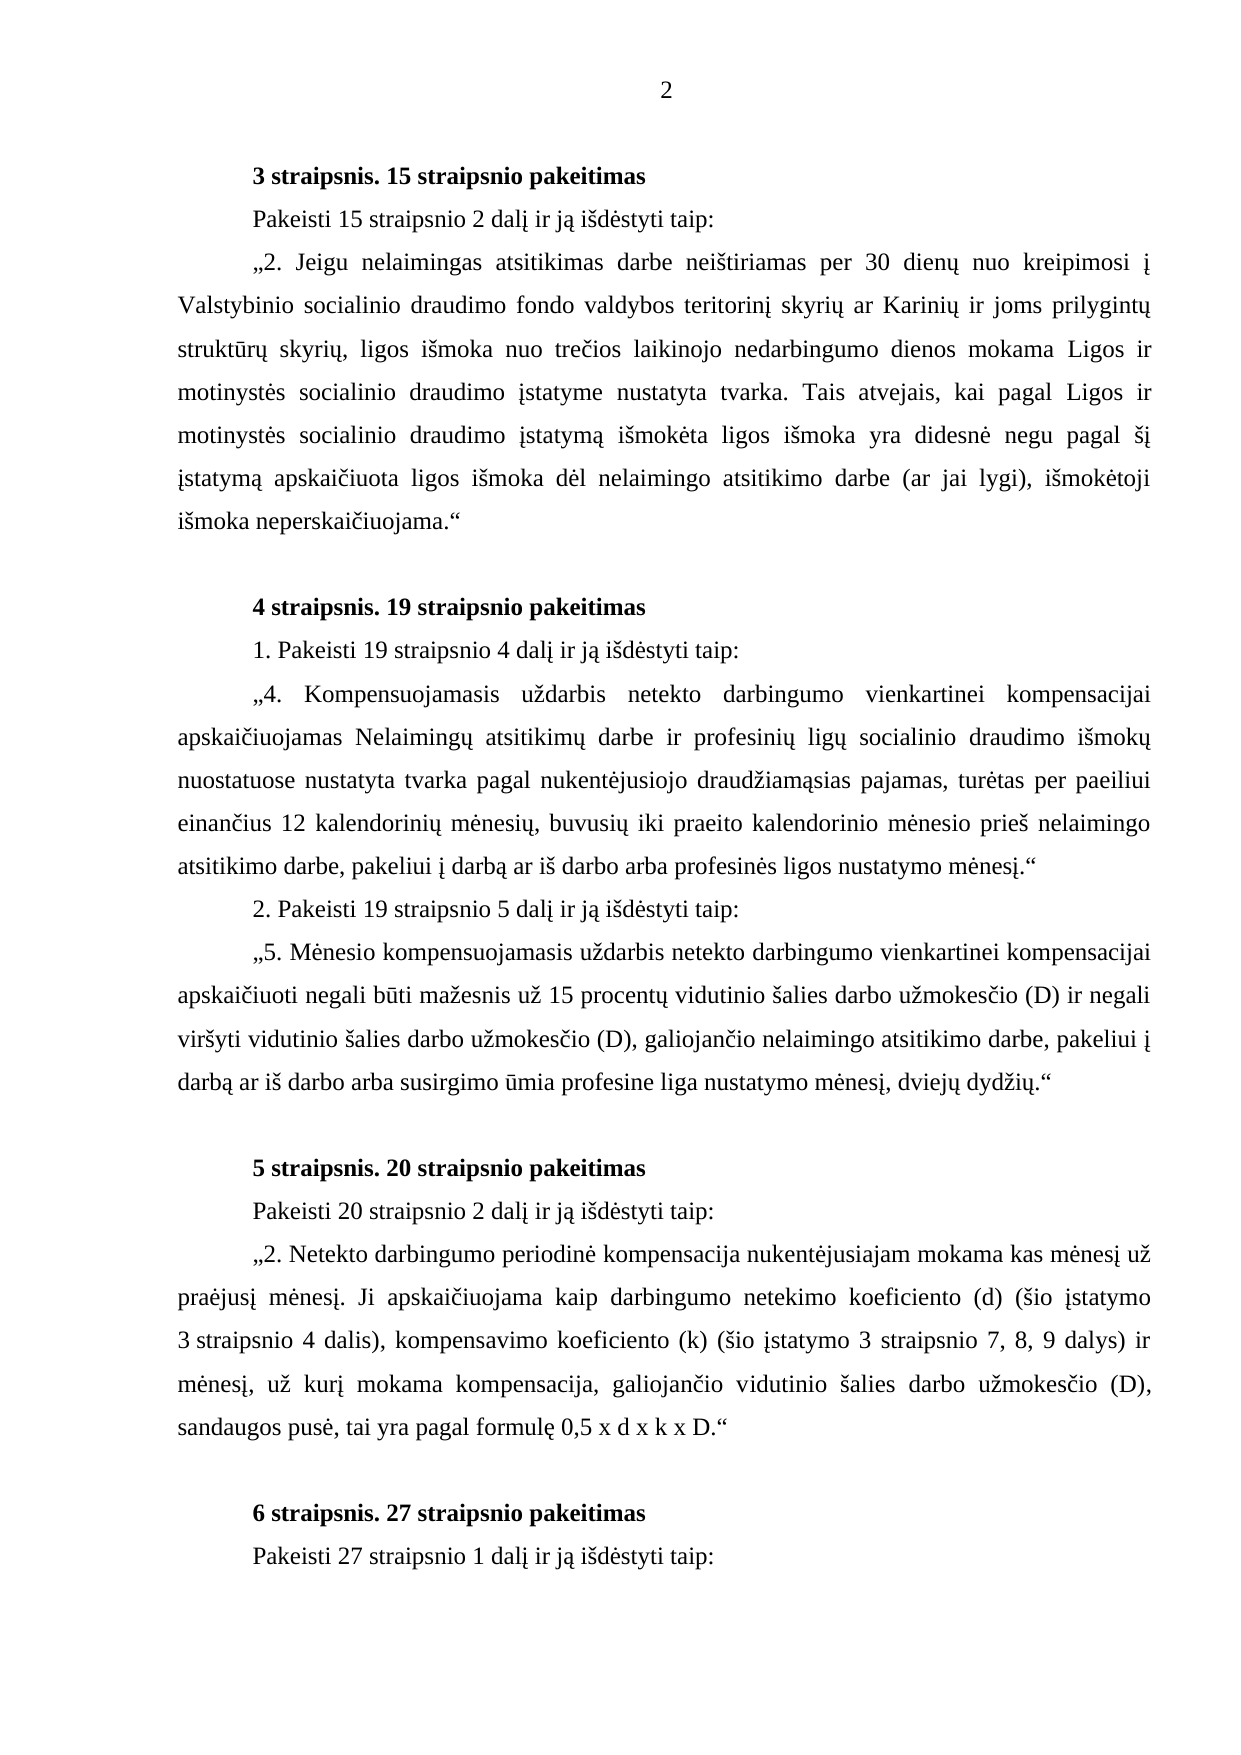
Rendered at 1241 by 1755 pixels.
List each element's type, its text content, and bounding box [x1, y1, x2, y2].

text Pakeisti 15 straipsnio 2 dalį ir ją išdėstyti taip: [177, 204, 1152, 233]
text 5 straipsnis. 20 straipsnio pakeitimas [177, 1153, 1152, 1182]
text 3 straipsnis. 15 straipsnio pakeitimas [177, 161, 1152, 190]
text „2. Jeigu nelaimingas atsitikimas darbe neištiriamas per 30 dienų nuo kreipimosi į Valstybinio socialinio draudimo fondo valdybos teritorinį skyrių ar Karinių ir joms prilygintų struktūrų skyrių, ligos išmoka nuo trečios laikinojo nedarbingumo dienos mokama Ligos ir motinystės socialinio draudimo įstatyme nustatyta tvarka. Tais atvejais, kai pagal Ligos ir motinystės socialinio draudimo įstatymą išmokėta ligos išmoka yra didesnė negu pagal šį įstatymą apskaičiuota ligos išmoka dėl nelaimingo atsitikimo darbe (ar jai lygi), išmokėtoji išmoka neperskaičiuojama.“ [177, 247, 1152, 535]
text 4 straipsnis. 19 straipsnio pakeitimas [177, 592, 1152, 621]
text „5. Mėnesio kompensuojamasis uždarbis netekto darbingumo vienkartinei kompensacijai apskaičiuoti negali būti mažesnis už 15 procentų vidutinio šalies darbo užmokesčio (D) ir negali viršyti vidutinio šalies darbo užmokesčio (D), galiojančio nelaimingo atsitikimo darbe, pakeliui į darbą ar iš darbo arba susirgimo ūmia profesine liga nustatymo mėnesį, dviejų dydžių.“ [177, 937, 1152, 1096]
text „4. Kompensuojamasis uždarbis netekto darbingumo vienkartinei kompensacijai apskaičiuojamas Nelaimingų atsitikimų darbe ir profesinių ligų socialinio draudimo išmokų nuostatuose nustatyta tvarka pagal nukentėjusiojo draudžiamąsias pajamas, turėtas per paeiliui einančius 12 kalendorinių mėnesių, buvusių iki praeito kalendorinio mėnesio prieš nelaimingo atsitikimo darbe, pakeliui į darbą ar iš darbo arba profesinės ligos nustatymo mėnesį.“ [177, 679, 1152, 880]
text Pakeisti 27 straipsnio 1 dalį ir ją išdėstyti taip: [177, 1541, 1152, 1570]
text „2. Netekto darbingumo periodinė kompensacija nukentėjusiajam mokama kas mėnesį už praėjusį mėnesį. Ji apskaičiuojama kaip darbingumo netekimo koeficiento (d) (šio įstatymo 3 straipsnio 4 dalis), kompensavimo koeficiento (k) (šio įstatymo 3 straipsnio 7, 8, 9 dalys) ir mėnesį, už kurį mokama kompensacija, galiojančio vidutinio šalies darbo užmokesčio (D), sandaugos pusė, tai yra pagal formulę 0,5 x d x k x D.“ [177, 1239, 1152, 1441]
text 6 straipsnis. 27 straipsnio pakeitimas [177, 1498, 1152, 1527]
text 2. Pakeisti 19 straipsnio 5 dalį ir ją išdėstyti taip: [177, 894, 1152, 923]
text Pakeisti 20 straipsnio 2 dalį ir ją išdėstyti taip: [177, 1196, 1152, 1225]
text 1. Pakeisti 19 straipsnio 4 dalį ir ją išdėstyti taip: [177, 636, 1152, 664]
